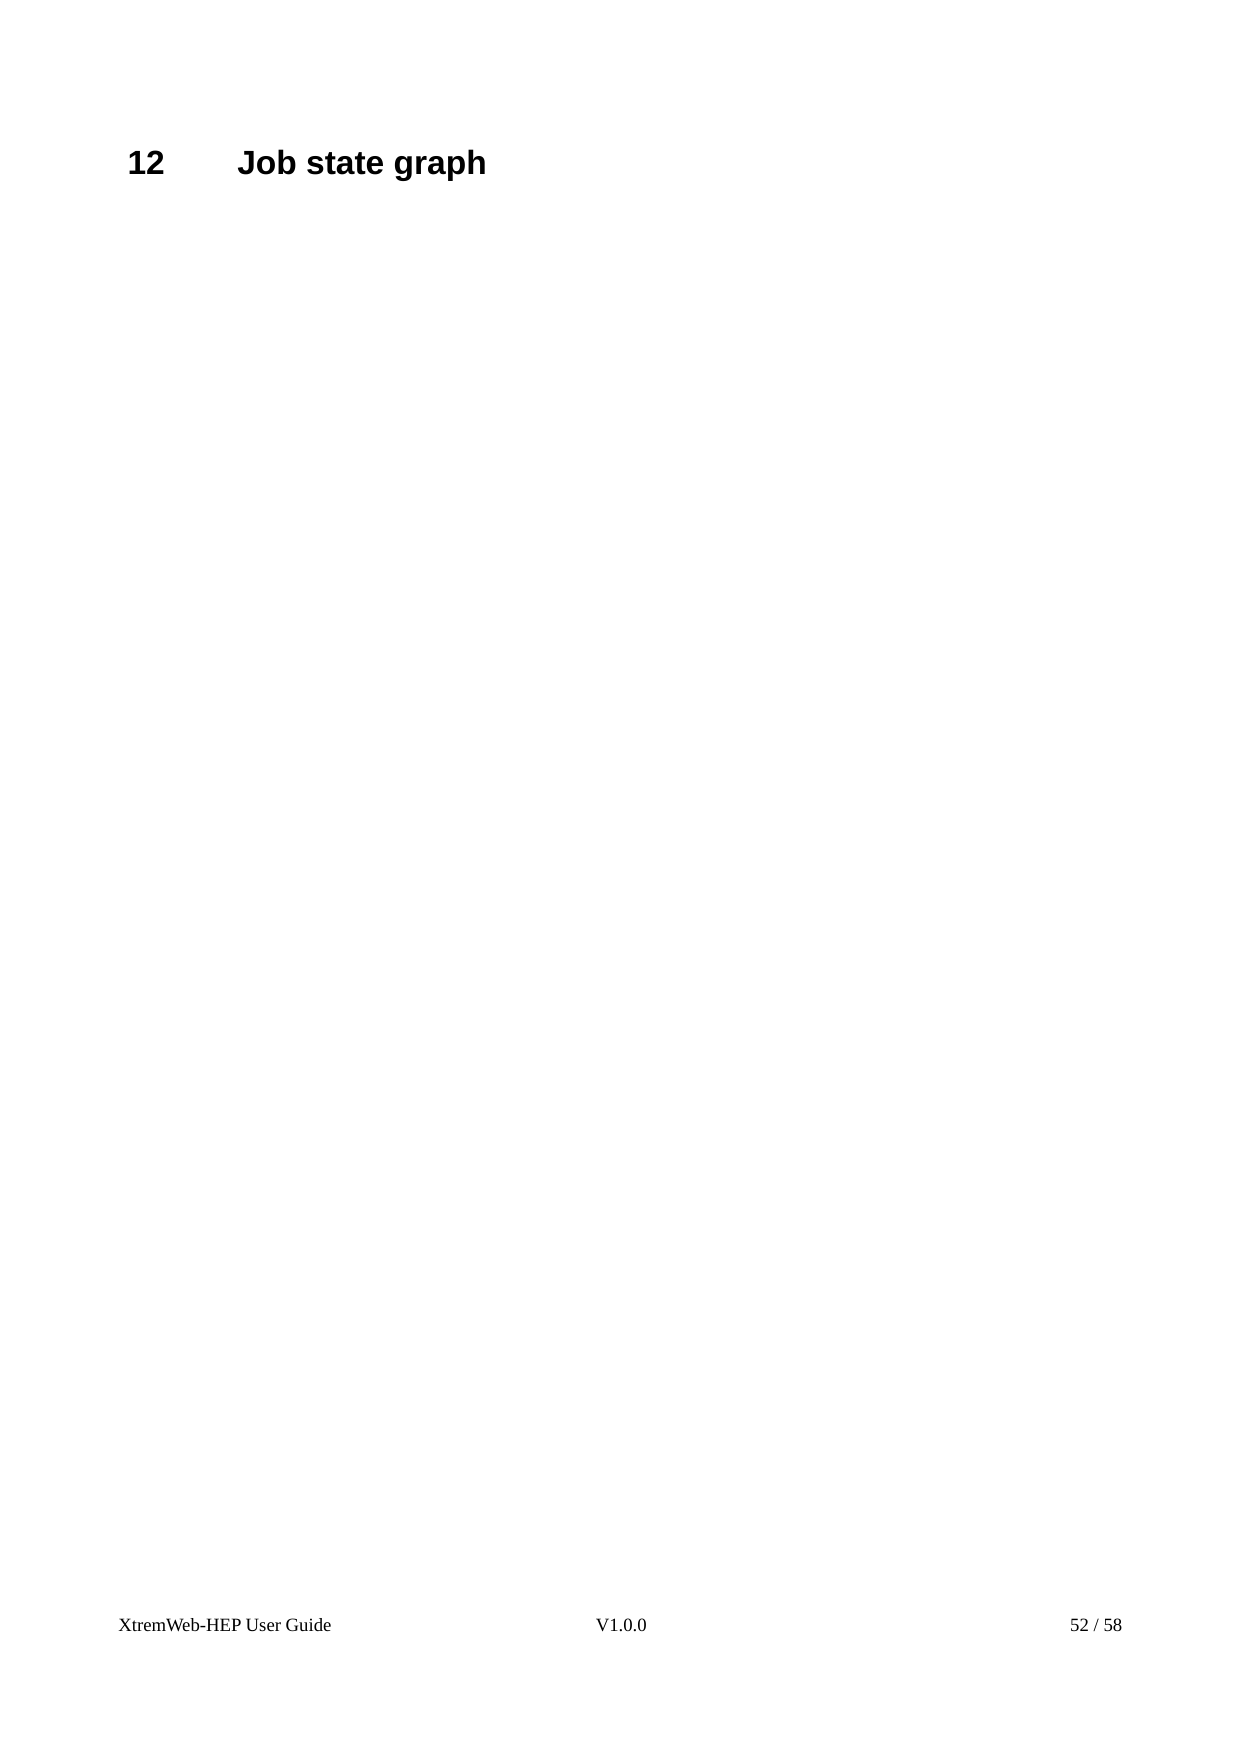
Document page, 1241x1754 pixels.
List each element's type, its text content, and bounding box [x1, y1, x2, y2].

subtitle Job state graph [118, 143, 1122, 182]
